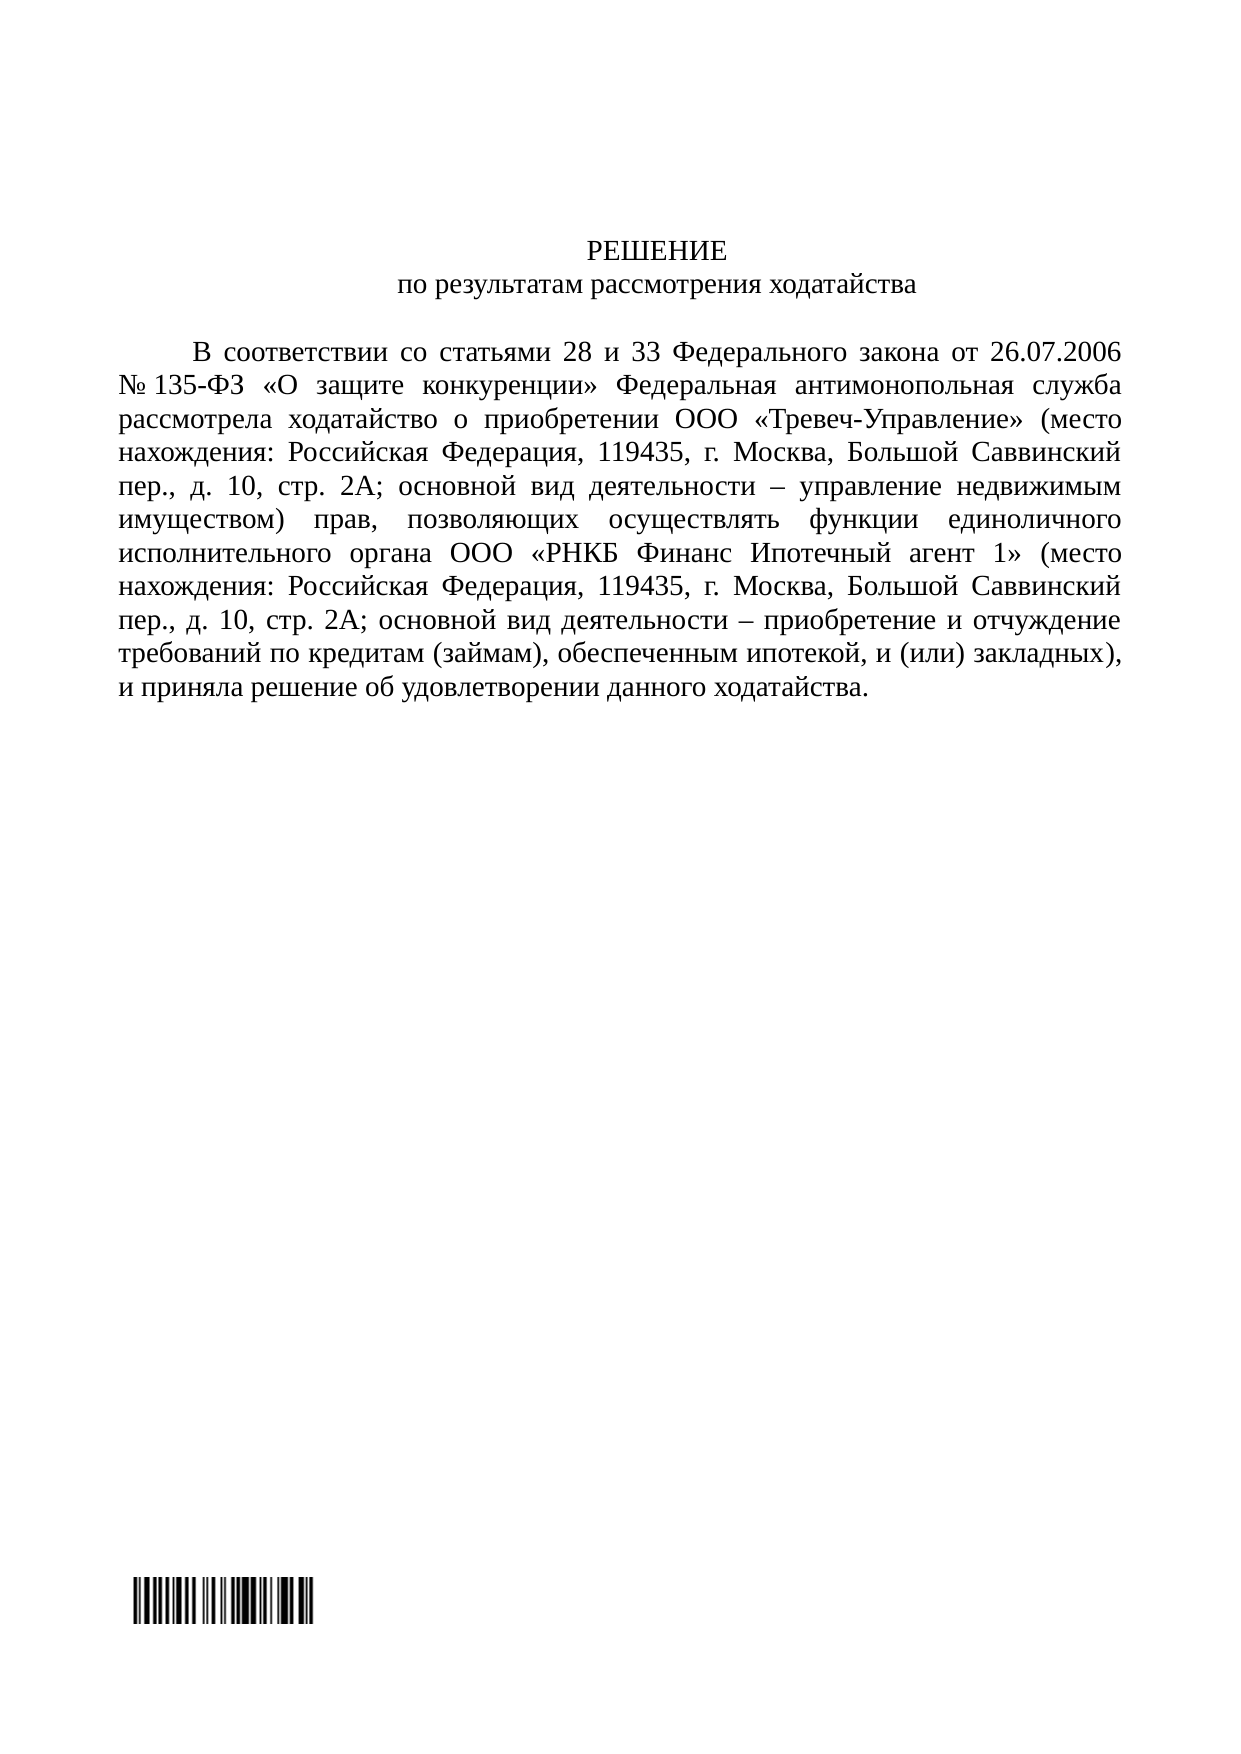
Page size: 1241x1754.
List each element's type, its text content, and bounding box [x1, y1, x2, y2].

text В соответствии со статьями 28 и 33 Федерального закона от 26.07.2006 № 135-ФЗ «О защите конкуренции» Федеральная антимонопольная служба рассмотрела ходатайство о приобретении ООО «Тревеч-Управление» (место нахождения: Российская Федерация, 119435, г. Москва, Большой Саввинский пер., д. 10, стр. 2А; основной вид деятельности – управление недвижимым имуществом) прав, позволяющих осуществлять функции единоличного исполнительного органа ООО «РНКБ Финанс Ипотечный агент 1» (место нахождения: Российская Федерация, 119435, г. Москва, Большой Саввинский пер., д. 10, стр. 2А; основной вид деятельности – приобретение и отчуждение требований по кредитам (займам), обеспеченным ипотекой, и (или) закладных), и приняла решение об удовлетворении данного ходатайства. [118, 334, 1122, 703]
picture [118, 1577, 331, 1624]
text по результатам рассмотрения ходатайства [118, 267, 1122, 300]
text РЕШЕНИЕ [118, 233, 1122, 267]
